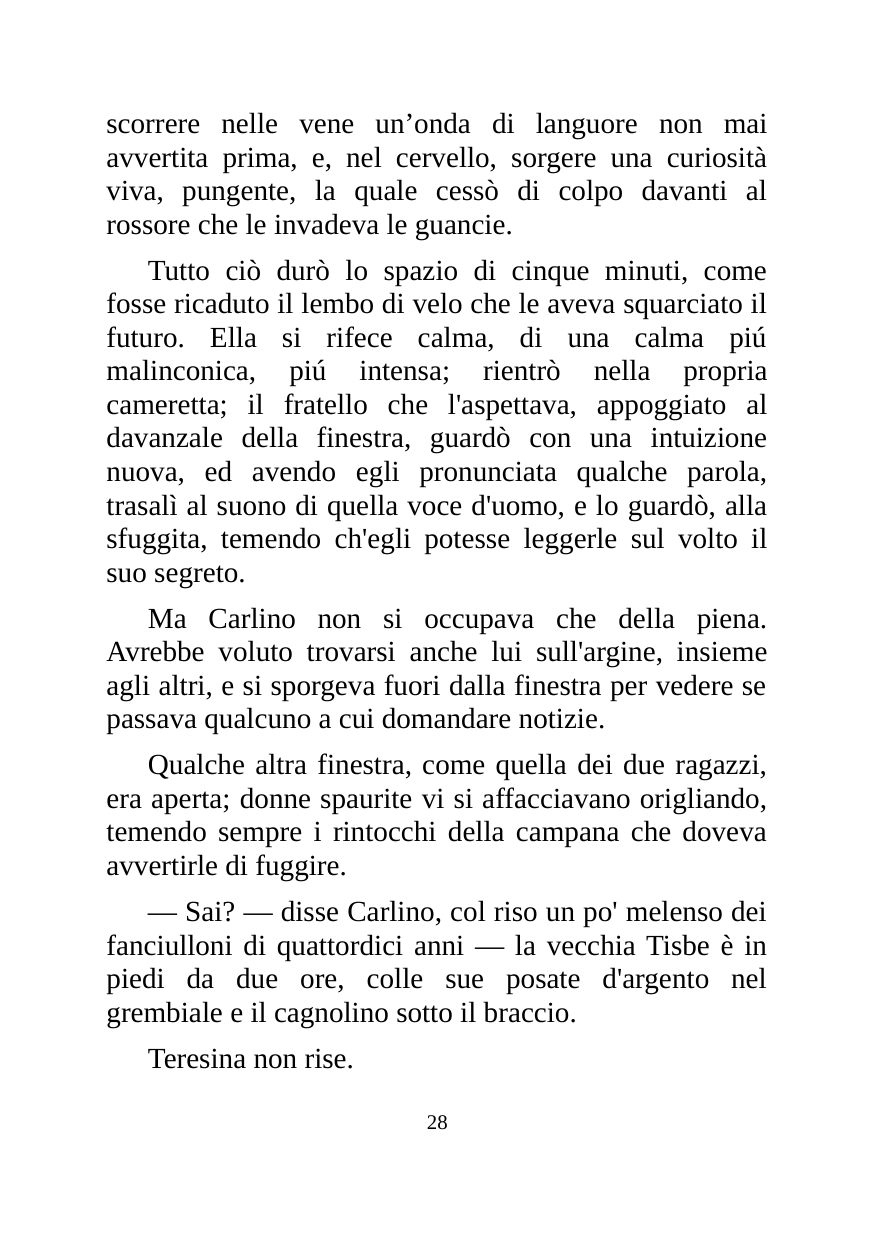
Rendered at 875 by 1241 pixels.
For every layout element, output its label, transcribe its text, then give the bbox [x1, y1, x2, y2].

text Ma Carlino non si occupava che della piena. Avrebbe voluto trovarsi anche lui sull'argine, insieme agli altri, e si sporgeva fuori dalla finestra per vedere se passava qualcuno a cui domandare notizie. [106, 601, 768, 735]
text — Sai? — disse Carlino, col riso un po' melenso dei fanciulloni di quattordici anni — la vecchia Tisbe è in piedi da due ore, colle sue posate d'argento nel grembiale e il cagnolino sotto il braccio. [106, 894, 768, 1028]
text scorrere nelle vene un’onda di languore non mai avvertita prima, e, nel cervello, sorgere una curiosità viva, pungente, la quale cessò di colpo davanti al rossore che le invadeva le guancie. [106, 106, 768, 240]
text Tutto ciò durò lo spazio di cinque minuti, come fosse ricaduto il lembo di velo che le aveva squarciato il futuro. Ella si rifece calma, di una calma piú malinconica, piú intensa; rientrò nella propria cameretta; il fratello che l'aspettava, appoggiato al davanzale della finestra, guardò con una intuizione nuova, ed avendo egli pronunciata qualche parola, trasalì al suono di quella voce d'uomo, e lo guardò, alla sfuggita, temendo ch'egli potesse leggerle sul volto il suo segreto. [106, 253, 768, 588]
text Qualche altra finestra, come quella dei due ragazzi, era aperta; donne spaurite vi si affacciavano origliando, temendo sempre i rintocchi della campana che doveva avvertirle di fuggire. [106, 747, 768, 882]
text Teresina non rise. [106, 1041, 768, 1074]
